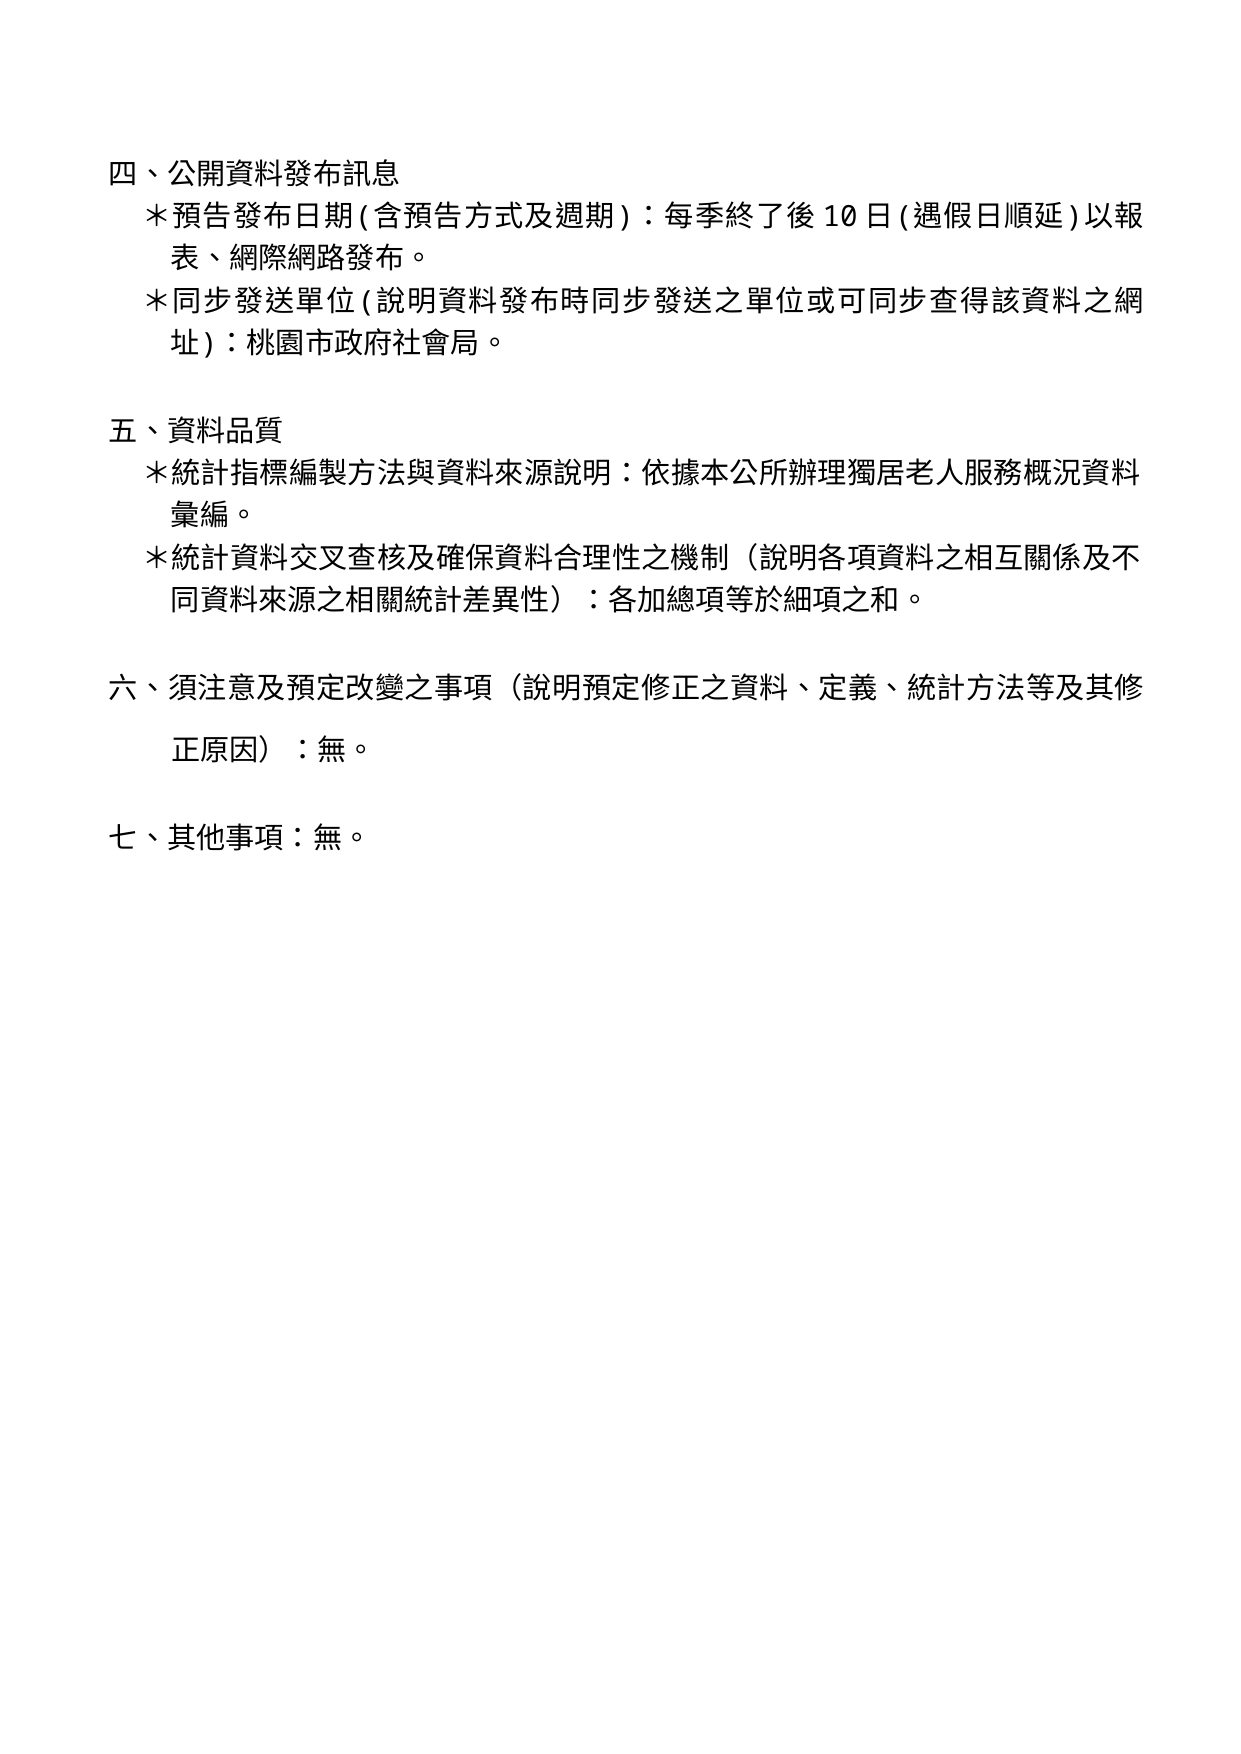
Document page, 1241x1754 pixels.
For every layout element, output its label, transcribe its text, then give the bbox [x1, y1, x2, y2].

table_header 統計資料背景說明 資料種類：社會福利服務統計 資料項目：桃園市桃園區獨居老人服務概況 一、發布及編製機關單位 ＊發布機關、單位：桃園市桃園區公所會計室 ＊編製單位：桃園市桃園區公所社會課 ＊聯絡電話：(03)3348058#3404 ＊傳真：(03)3343770 ＊電子信箱：10060239@mail.tycg.gov.tw 二、發布形式 ＊口頭： ( )記者會或說明會 ＊書面： ( )新聞稿 ( )報表 ( )書刊，刊名： ＊電子媒體： ( )線上書刊及資料庫， 網址： ( )磁片 ( )光碟片 (√)其他 Open Document File (odf)、Portable Document Format (pdf) 或Excel檔案。 三、資料範圍、週期及時效 ＊統計地範圍及對象：凡經本公所評估需關懷服務(評估對象包含65歲以上一人獨自居住、直系血親卑親屬未居住於同縣市、夫妻同住且均年滿65歲，或同住者無照顧能力之老人等)之老人，均為統計對象。 ＊統計標準時間：靜態資料以3月底、6月底、9月底、12月底之事實為準；動態資料第1季以1至3月、第2季以4至6月、第3季以7至9月、第4季以10至12月之事實為準。 ＊分類標準：橫項「期底獨居老人人數」及「期底具原住民身分獨居老人人數」依「鄉鎮市區別及年齡別」分，「期底安裝緊急救援裝置人數」及「本期服務成果」則依「鄉鎮市區別」分；縱項「期底獨居老人人數」、「期底安裝緊急救援裝置人數」依「中(低)收入」、「一般戶」及「性別」分；「期底具原住民身分獨居老人人數」、「本期服務成果」則依「性別」分。 ＊統計項目定義： (一)期底獨居老人人數：係指經直轄市、縣（市）政府評估需關懷服務之老人期底人數，評估對象包含65歲以上一人獨自居住、直系血親卑親屬未居住於同縣市、夫妻同住且均年滿65歲，或同住者無照顧能力之老人等。其中「中(低)收入」係指符合低收入戶及家庭總收入分配全家人口，每人每月未超過最低生活費2.5倍者。 (二)期底具原住民身分獨居老人人數：依指戶籍登記具原住民身分之獨居老人期底人數。 (三)期底安裝緊急救援裝置人數：指為協助獨居老人於遇有突發或緊急危難時，能獲得及時救援所安裝緊急救援裝置之期底人數，不含服務期間拆機人數。 (四)本期服務成果：指當期提供獨居老人之服務人次統計，其中； 關懷訪視：到宅訪視獨居老人，提供心理支持及陪伴。 電話問安：以電話定期或不定期向獨居老人問安。 就醫協助：陪同獨居老人至醫療院所接受治療或服務。 生活協助：提供獨居老人日常生活事務協助，增進社會連結、提升生活品質，但不包含長照2.0所提供之服務。 5.長照服務：指居住社區之獨居老人使用長期照顧2.0所提供之服務。 (五)本期轉介長期照顧服務：指本期透過各種管道(如長照專線1966、各地長期照顧管理中心網站、專業人員通報及轉介等)，轉介長期照顧服務之人數。 ＊統計單位：人、人次。 ＊統計分類：橫項依「年齡別」分；縱項「期底獨居老人人數」及「期底安裝緊急救援裝置人數」依「中(低)收入」、「一般戶」及「性別」分；「期底具原住民身分獨居老人人數」、「本期服務成果」及「本期轉介長期照顧」則依「性別」分。 ＊發布週期(指資料編製或產生之頻率，如月、季、年等)：季。 ＊時效(指統計標準時間至資料發布時間之間隔時間）：10日。 ＊資料變革：無。 四、公開資料發布訊息 ＊預告發布日期(含預告方式及週期)：每季終了後10日(遇假日順延)以報表、網際網路發布。 ＊同步發送單位(說明資料發布時同步發送之單位或可同步查得該資料之網址)：桃園市政府社會局。 五、資料品質 ＊統計指標編製方法與資料來源說明：依據本公所辦理獨居老人服務概況資料彙編。 ＊統計資料交叉查核及確保資料合理性之機制（說明各項資料之相互關係及不同資料來源之相關統計差異性）：各加總項等於細項之和。 六、須注意及預定改變之事項（說明預定修正之資料、定義、統計方法等及其修正原因）：無。 七、其他事項：無。 [98, 105, 1155, 944]
